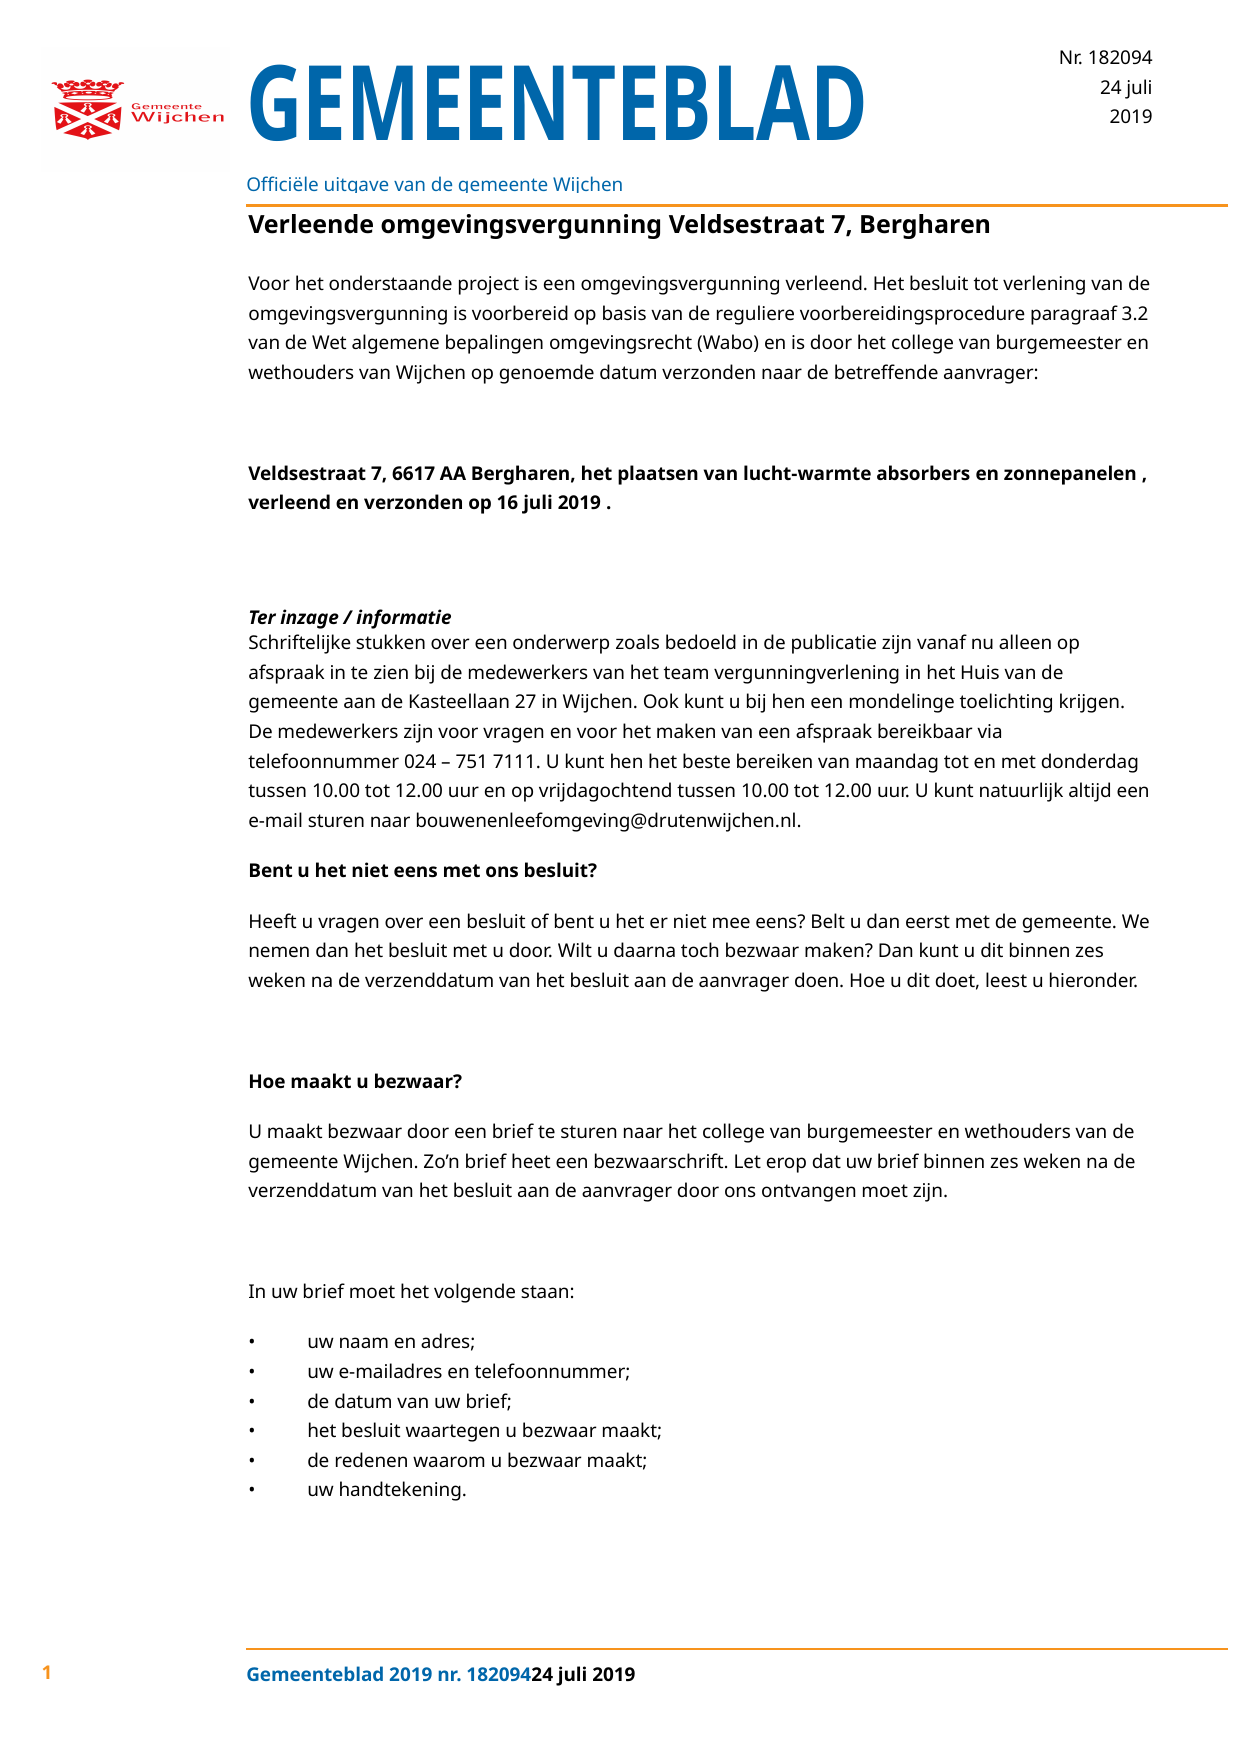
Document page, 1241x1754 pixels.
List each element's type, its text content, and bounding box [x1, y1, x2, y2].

text Ter inzage / informatie [248, 604, 1152, 629]
list het besluit waartegen u bezwaar maakt; [248, 1417, 1152, 1443]
list de datum van uw brief; [248, 1388, 1152, 1414]
text Hoe maakt u bezwaar? [248, 1068, 1152, 1094]
text Heeft u vragen over een besluit of bent u het er niet mee eens? Belt u dan eerst met de gemeente. We nemen dan het besluit met u door. Wilt u daarna toch bezwaar maken? Dan kunt u dit binnen zes weken na de verzenddatum van het besluit aan de aanvrager doen. Hoe u dit doet, leest u hieronder. [248, 908, 1152, 993]
list uw handtekening. [248, 1477, 1152, 1502]
picture [41, 47, 231, 172]
list de redenen waarom u bezwaar maakt; [248, 1447, 1152, 1473]
text Voor het onderstaande project is een omgevingsvergunning verleend. Het besluit tot verlening van de omgevingsvergunning is voorbereid op basis van de reguliere voorbereidingsprocedure paragraaf 3.2 van de Wet algemene bepalingen omgevingsrecht (Wabo) en is door het college van burgemeester en wethouders van Wijchen op genoemde datum verzonden naar de betreffende aanvrager: [248, 270, 1152, 385]
list uw e-mailadres en telefoonnummer; [248, 1358, 1152, 1384]
text In uw brief moet het volgende staan: [248, 1278, 1152, 1304]
text Veldsestraat 7, 6617 AA Bergharen, het plaatsen van lucht-warmte absorbers en zonnepanelen , verleend en verzonden op 16 juli 2019 . [248, 460, 1152, 515]
text Verleende omgevingsvergunning Veldsestraat 7, Bergharen [248, 207, 1152, 241]
text Bent u het niet eens met ons besluit? [248, 857, 1152, 883]
text U maakt bezwaar door een brief te sturen naar het college van burgemeester en wethouders van de gemeente Wijchen. Zo’n brief heet een bezwaarschrift. Let erop dat uw brief binnen zes weken na de verzenddatum van het besluit aan de aanvrager door ons ontvangen moet zijn. [248, 1118, 1152, 1203]
list uw naam en adres; [248, 1329, 1152, 1354]
text Schriftelijke stukken over een onderwerp zoals bedoeld in de publicatie zijn vanaf nu alleen op afspraak in te zien bij de medewerkers van het team vergunningverlening in het Huis van de gemeente aan de Kasteellaan 27 in Wijchen. Ook kunt u bij hen een mondelinge toelichting krijgen. De medewerkers zijn voor vragen en voor het maken van een afspraak bereikbaar via telefoonnummer 024 – 751 7111. U kunt hen het beste bereiken van maandag tot en met donderdag tussen 10.00 tot 12.00 uur en op vrijdagochtend tussen 10.00 tot 12.00 uur. U kunt natuurlijk altijd een e-mail sturen naar bouwenenleefomgeving@drutenwijchen.nl. [248, 629, 1152, 833]
